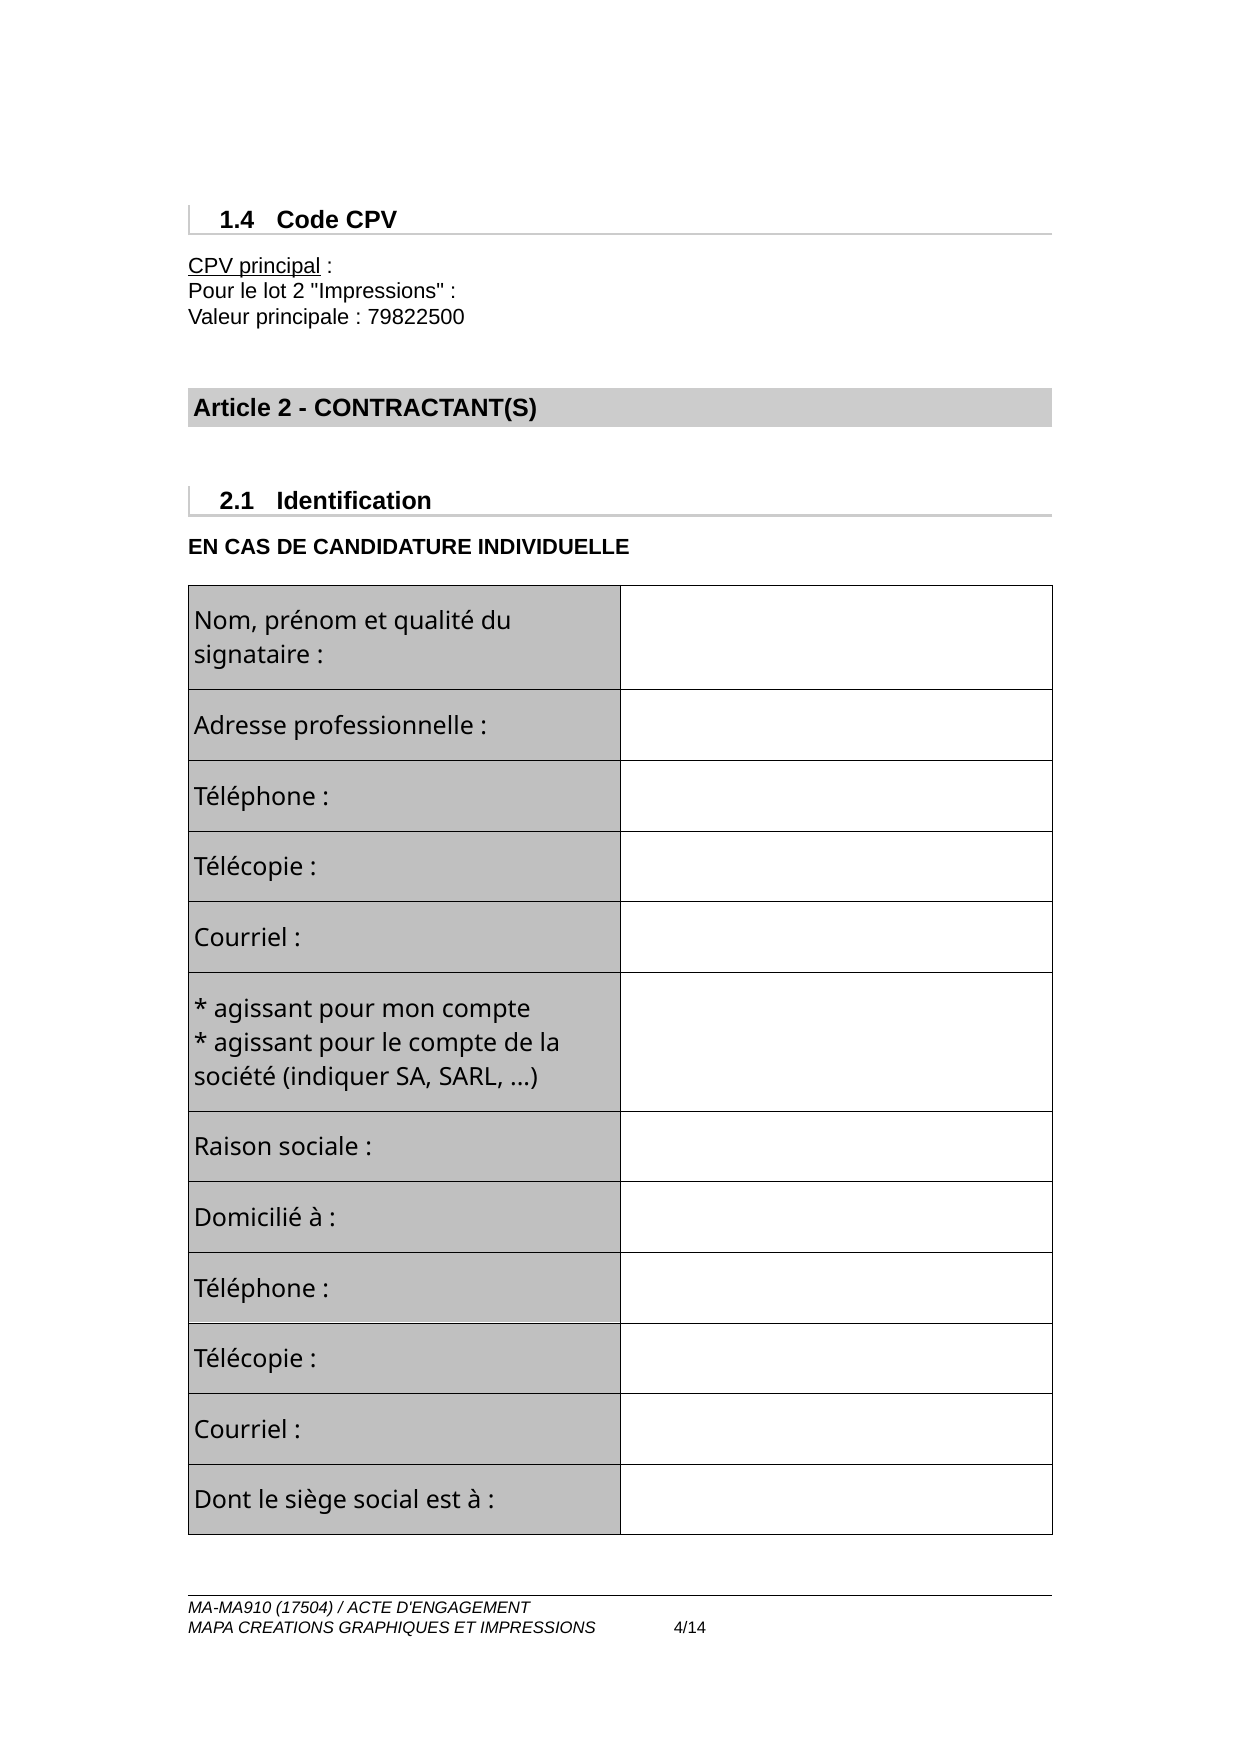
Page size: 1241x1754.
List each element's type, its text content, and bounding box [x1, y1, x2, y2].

table_cell [621, 761, 1052, 831]
table_cell [621, 690, 1052, 760]
table_cell [621, 1324, 1052, 1393]
subtitle Identification [190, 486, 1052, 514]
table_cell [621, 1465, 1052, 1534]
table_cell Raison sociale : [189, 1112, 620, 1181]
table_cell Domicilié à : [189, 1182, 620, 1252]
subtitle CONTRACTANT(S) [190, 390, 1050, 425]
table_header Nom, prénom et qualité du signataire : [189, 586, 620, 689]
table_cell [621, 973, 1052, 1111]
table_header [621, 586, 1052, 689]
table_cell Télécopie : [189, 832, 620, 901]
table_cell [621, 832, 1052, 901]
subtitle Code CPV [188, 204, 1052, 233]
table_cell [621, 902, 1052, 972]
text EN CAS DE CANDIDATURE INDIVIDUELLE [188, 534, 1052, 559]
table_cell * agissant pour mon compte * agissant pour le compte de la société (indiquer SA, SARL, ...) [189, 973, 620, 1111]
table_cell [621, 1112, 1052, 1181]
text CPV principal : [188, 253, 1052, 278]
table_cell [621, 1253, 1052, 1322]
table_cell Adresse professionnelle : [189, 690, 620, 760]
table_cell Courriel : [189, 1394, 620, 1464]
table_cell [621, 1394, 1052, 1464]
table_cell Téléphone : [189, 1253, 620, 1322]
table_cell Téléphone : [189, 761, 620, 831]
table_cell [621, 1182, 1052, 1252]
text Valeur principale : 79822500 [188, 303, 1052, 329]
table_cell Télécopie : [189, 1324, 620, 1393]
table_cell Courriel : [189, 902, 620, 972]
table_cell Dont le siège social est à : [189, 1465, 620, 1534]
text Pour le lot 2 "Impressions" : [188, 278, 1052, 303]
